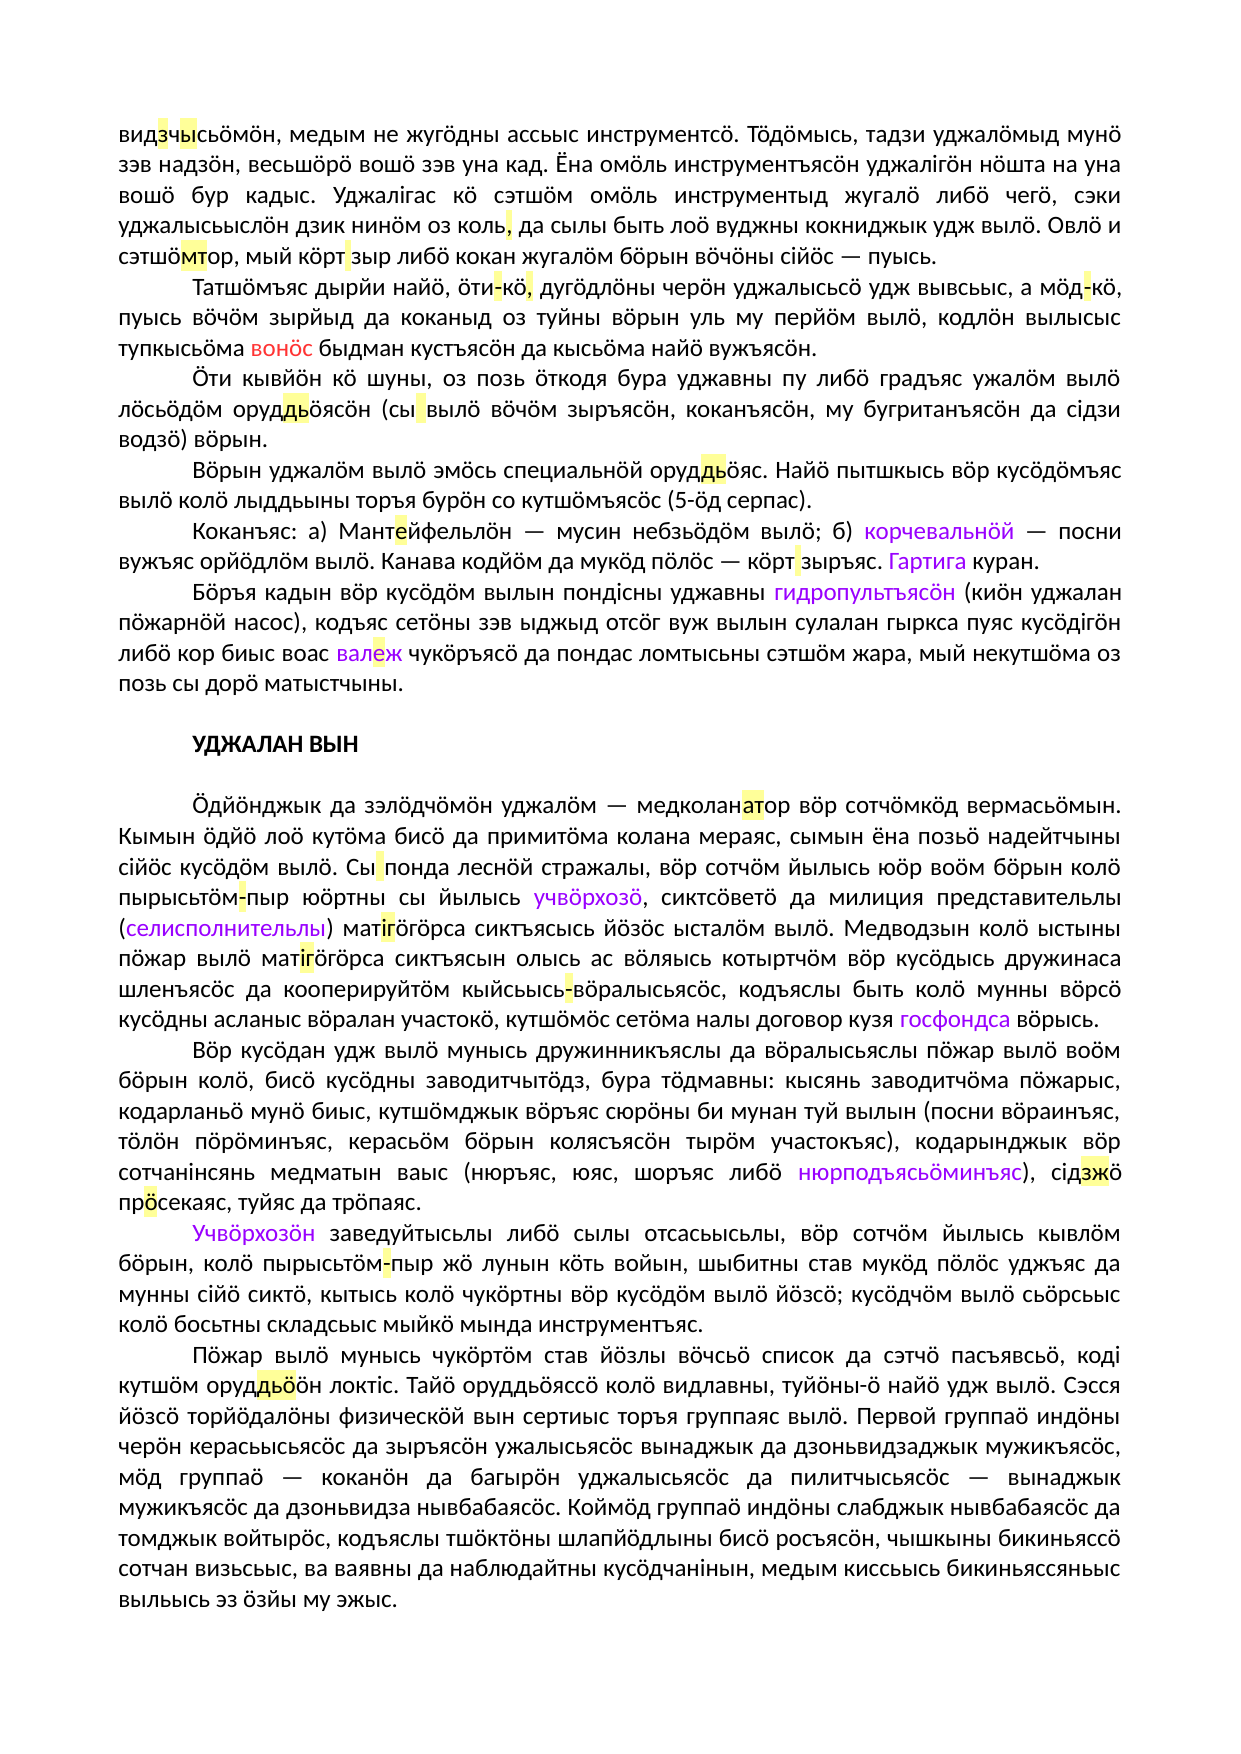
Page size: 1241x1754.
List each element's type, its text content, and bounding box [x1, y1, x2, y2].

text Ӧти кывйӧн кӧ шуны, оз позь ӧткодя бура уджавны пу либӧ градъяс ужалӧм вылӧ лӧсьӧдӧм оруддьӧясӧн (сы вылӧ вӧчӧм зыръясӧн, коканъясӧн, му бугританъясӧн да сідзи водзӧ) вӧрын. [118, 362, 1122, 454]
text Ӧдйӧнджык да зэлӧдчӧмӧн уджалӧм — медколанатор вӧр сотчӧмкӧд вермасьӧмын. Кымын ӧдйӧ лоӧ кутӧма бисӧ да примитӧма колана мераяс, сымын ёна позьӧ надейтчыны сійӧс кусӧдӧм вылӧ. Сы понда леснӧй стражалы, вӧр сотчӧм йылысь юӧр воӧм бӧрын колӧ пырысьтӧм-пыр юӧртны сы йылысь учвӧрхозӧ, сиктсӧветӧ да милиция представительлы (селисполнительлы) матігӧгӧрса сиктъясысь йӧзӧс ысталӧм вылӧ. Медводзын колӧ ыстыны пӧжар вылӧ матігӧгӧрса сиктъясын олысь ас вӧляысь котыртчӧм вӧр кусӧдысь дружинаса шленъясӧс да кооперируйтӧм кыйсьысь-вӧралысьясӧс, кодъяслы быть колӧ мунны вӧрсӧ кусӧдны асланыс вӧралан участокӧ, кутшӧмӧс сетӧма налы договор кузя госфондса вӧрысь. [118, 789, 1122, 1034]
text Вӧр кусӧдан удж вылӧ мунысь дружинникъяслы да вӧралысьяслы пӧжар вылӧ воӧм бӧрын колӧ, бисӧ кусӧдны заводитчытӧдз, бура тӧдмавны: кысянь заводитчӧма пӧжарыс, кодарланьӧ мунӧ биыс, кутшӧмджык вӧръяс сюрӧны би мунан туй вылын (посни вӧраинъяс, тӧлӧн пӧрӧминъяс, керасьӧм бӧрын колясъясӧн тырӧм участокъяс), кодарынджык вӧр сотчанінсянь медматын ваыс (нюръяс, юяс, шоръяс либӧ нюрподъясьӧминъяс), сідзжӧ прӧсекаяс, туйяс да трӧпаяс. [118, 1034, 1122, 1217]
text Вӧрын уджалӧм вылӧ эмӧсь специальнӧй оруддьӧяс. Найӧ пытшкысь вӧр кусӧдӧмъяс вылӧ колӧ лыддьыны торъя бурӧн со кутшӧмъясӧс (5-ӧд серпас). [118, 454, 1122, 515]
text Коканъяс: а) Мантейфельлӧн — мусин небзьӧдӧм вылӧ; б) корчевальнӧй — посни вужъяс орйӧдлӧм вылӧ. Канава кодйӧм да мукӧд пӧлӧс — кӧрт зыръяс. Гартига куран. [118, 515, 1122, 576]
text УДЖАЛАН ВЫН [118, 728, 1122, 759]
text видзчысьӧмӧн, медым не жугӧдны ассьыс инструментсӧ. Тӧдӧмысь, тадзи уджалӧмыд мунӧ зэв надзӧн, весьшӧрӧ вошӧ зэв уна кад. Ёна омӧль инструментъясӧн уджалігӧн нӧшта на уна вошӧ бур кадыс. Уджалігас кӧ сэтшӧм омӧль инструментыд жугалӧ либӧ чегӧ, сэки уджалысьыслӧн дзик нинӧм оз коль, да сылы быть лоӧ вуджны кокниджык удж вылӧ. Овлӧ и сэтшӧмтор, мый кӧрт зыр либӧ кокан жугалӧм бӧрын вӧчӧны сійӧс — пуысь. [118, 118, 1122, 271]
text Пӧжар вылӧ мунысь чукӧртӧм став йӧзлы вӧчсьӧ список да сэтчӧ пасъявсьӧ, коді кутшӧм оруддьӧӧн локтіс. Тайӧ оруддьӧяссӧ колӧ видлавны, туйӧны-ӧ найӧ удж вылӧ. Сэсся йӧзсӧ торйӧдалӧны физическӧй вын сертиыс торъя группаяс вылӧ. Первой группаӧ индӧны черӧн керасьысьясӧс да зыръясӧн ужалысьясӧс вынаджык да дзоньвидзаджык мужикъясӧс, мӧд группаӧ — коканӧн да багырӧн уджалысьясӧс да пилитчысьясӧс — вынаджык мужикъясӧс да дзоньвидза нывбабаясӧс. Коймӧд группаӧ индӧны слабджык нывбабаясӧс да томджык войтырӧс, кодъяслы тшӧктӧны шлапйӧдлыны бисӧ росъясӧн, чышкыны бикиньяссӧ сотчан визьсьыс, ва ваявны да наблюдайтны кусӧдчанінын, медым киссьысь бикиньяссяньыс выльысь эз ӧзйы му эжыс. [118, 1339, 1122, 1614]
text Татшӧмъяс дырйи найӧ, ӧти-кӧ, дугӧдлӧны черӧн уджалысьсӧ удж вывсьыс, а мӧд-кӧ, пуысь вӧчӧм зырйыд да коканыд оз туйны вӧрын уль му перйӧм вылӧ, кодлӧн вылысыс тупкысьӧма вонӧс быдман кустъясӧн да кысьӧма найӧ вужъясӧн. [118, 271, 1122, 362]
text Бӧръя кадын вӧр кусӧдӧм вылын пондісны уджавны гидропультъясӧн (киӧн уджалан пӧжарнӧй насос), кодъяс сетӧны зэв ыджыд отсӧг вуж вылын сулалан гыркса пуяс кусӧдігӧн либӧ кор биыс воас валеж чукӧръясӧ да пондас ломтысьны сэтшӧм жара, мый некутшӧма оз позь сы дорӧ матыстчыны. [118, 576, 1122, 698]
text Учвӧрхозӧн заведуйтысьлы либӧ сылы отсасьысьлы, вӧр сотчӧм йылысь кывлӧм бӧрын, колӧ пырысьтӧм-пыр жӧ лунын кӧть войын, шыбитны став мукӧд пӧлӧс уджъяс да мунны сійӧ сиктӧ, кытысь колӧ чукӧртны вӧр кусӧдӧм вылӧ йӧзсӧ; кусӧдчӧм вылӧ сьӧрсьыс колӧ босьтны складсьыс мыйкӧ мында инструментъяс. [118, 1217, 1122, 1339]
